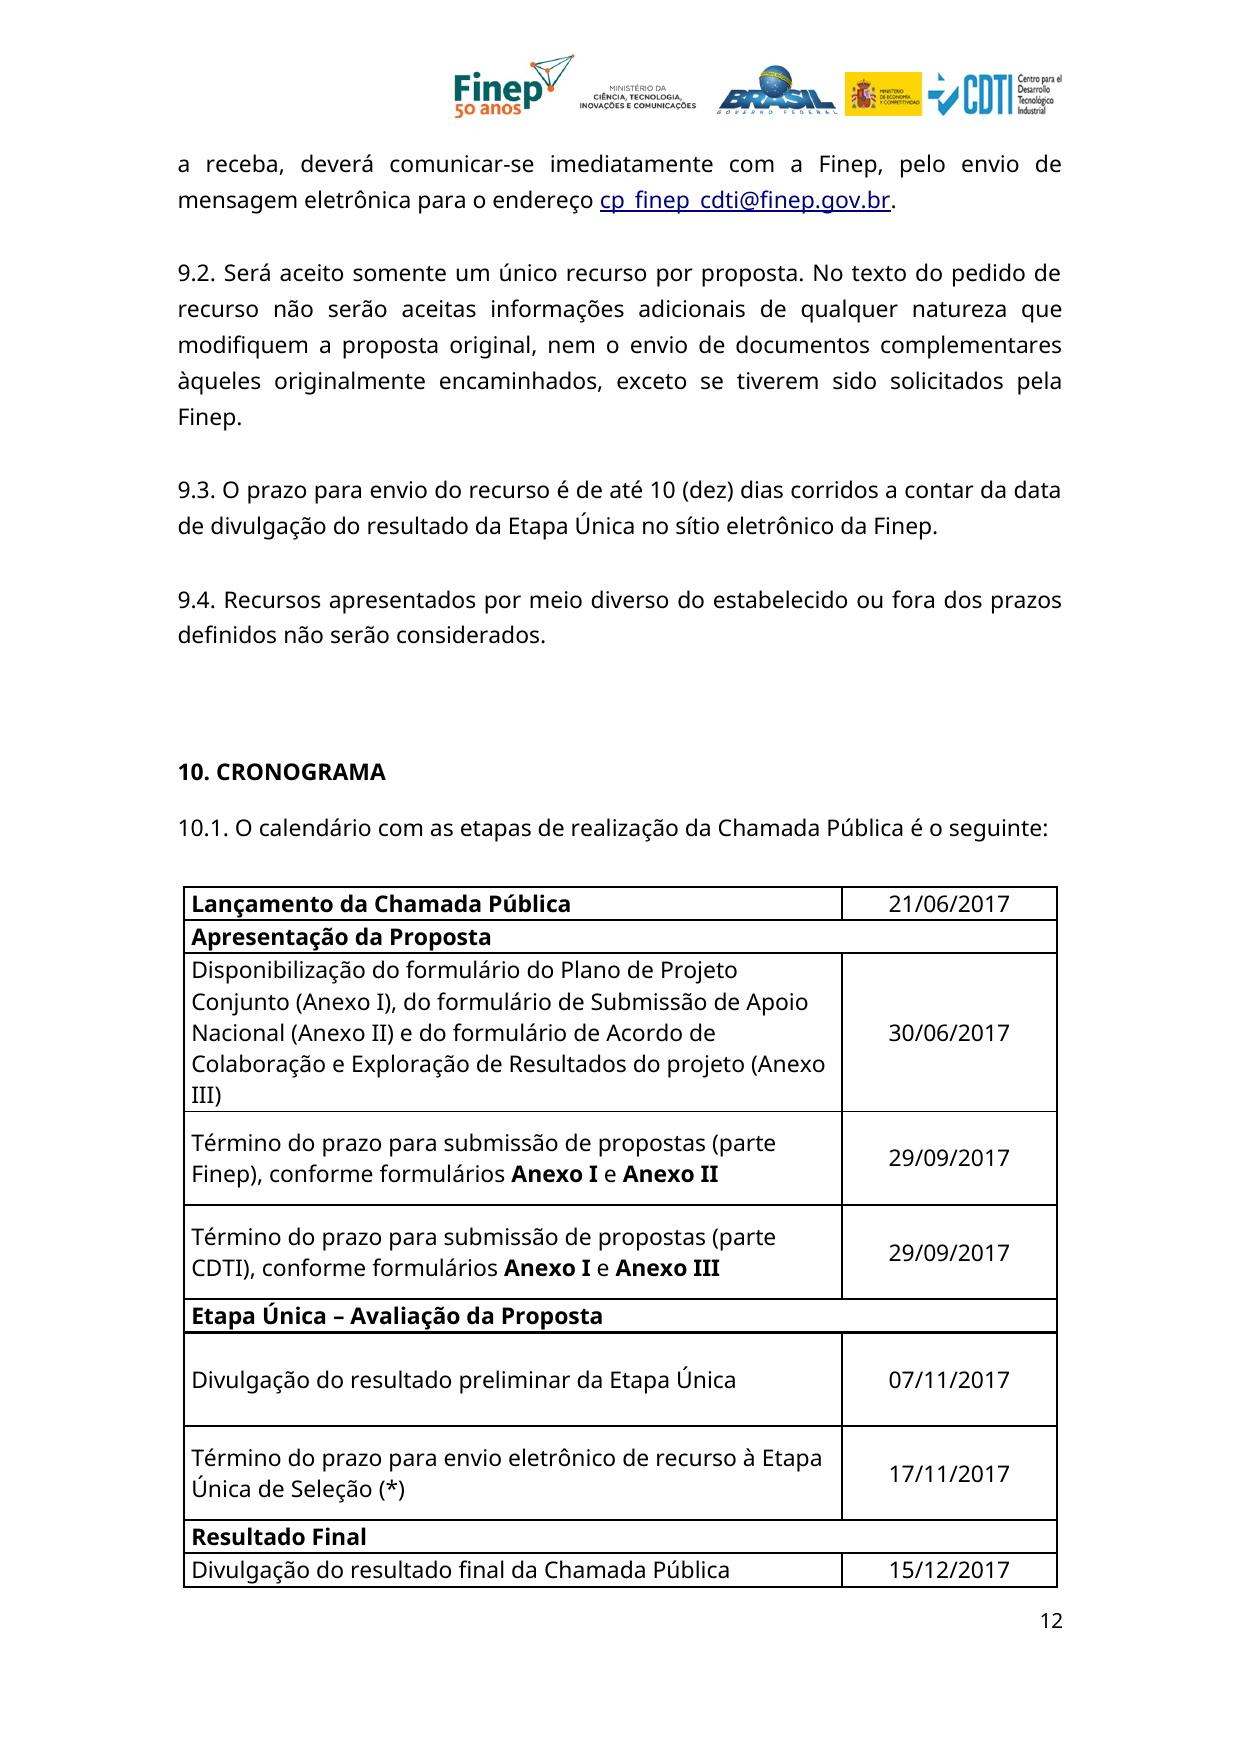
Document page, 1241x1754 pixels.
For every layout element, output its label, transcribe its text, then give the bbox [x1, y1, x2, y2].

table_cell Divulgação do resultado preliminar da Etapa Única [185, 1334, 841, 1425]
table_header 21/06/2017 [843, 888, 1056, 919]
table_cell Disponibilização do formulário do Plano de Projeto Conjunto (Anexo I), do formulário de Submissão de Apoio Nacional (Anexo II) e do formulário de Acordo de Colaboração e Exploração de Resultados do projeto (Anexo III) [185, 954, 841, 1111]
text 9.2. Será aceito somente um único recurso por proposta. No texto do pedido de recurso não serão aceitas informações adicionais de qualquer natureza que modifiquem a proposta original, nem o envio de documentos complementares àqueles originalmente encaminhados, exceto se tiverem sido solicitados pela Finep. [177, 257, 1063, 432]
table_cell Término do prazo para submissão de propostas (parte Finep), conforme formulários Anexo I e Anexo II [185, 1112, 841, 1204]
text a receba, deverá comunicar-se imediatamente com a Finep, pelo envio de mensagem eletrônica para o endereço cp_finep_cdti@finep.gov.br. [177, 148, 1063, 215]
table_cell 29/09/2017 [843, 1206, 1056, 1298]
text 10.1. O calendário com as etapas de realização da Chamada Pública é o seguinte: [177, 812, 1063, 843]
table_header Lançamento da Chamada Pública [185, 888, 841, 919]
text 9.3. O prazo para envio do recurso é de até 10 (dez) dias corridos a contar da data de divulgação do resultado da Etapa Única no sítio eletrônico da Finep. [177, 474, 1063, 541]
table_cell 17/11/2017 [843, 1427, 1056, 1519]
table_cell 15/12/2017 [843, 1554, 1056, 1586]
table_cell Divulgação do resultado final da Chamada Pública [185, 1554, 841, 1586]
table_cell Término do prazo para envio eletrônico de recurso à Etapa Única de Seleção (*) [185, 1427, 841, 1519]
table_cell Término do prazo para submissão de propostas (parte CDTI), conforme formulários Anexo I e Anexo III [185, 1206, 841, 1298]
table_cell Etapa Única – Avaliação da Proposta [185, 1300, 1056, 1331]
table_cell 07/11/2017 [843, 1334, 1056, 1425]
table_cell Resultado Final [185, 1521, 1056, 1552]
text 9.4. Recursos apresentados por meio diverso do estabelecido ou fora dos prazos definidos não serão considerados. [177, 583, 1063, 651]
table_cell 30/06/2017 [843, 954, 1056, 1111]
table_cell Apresentação da Proposta [185, 921, 1056, 952]
subtitle 10. CRONOGRAMA [177, 755, 1063, 787]
table_cell 29/09/2017 [843, 1112, 1056, 1204]
